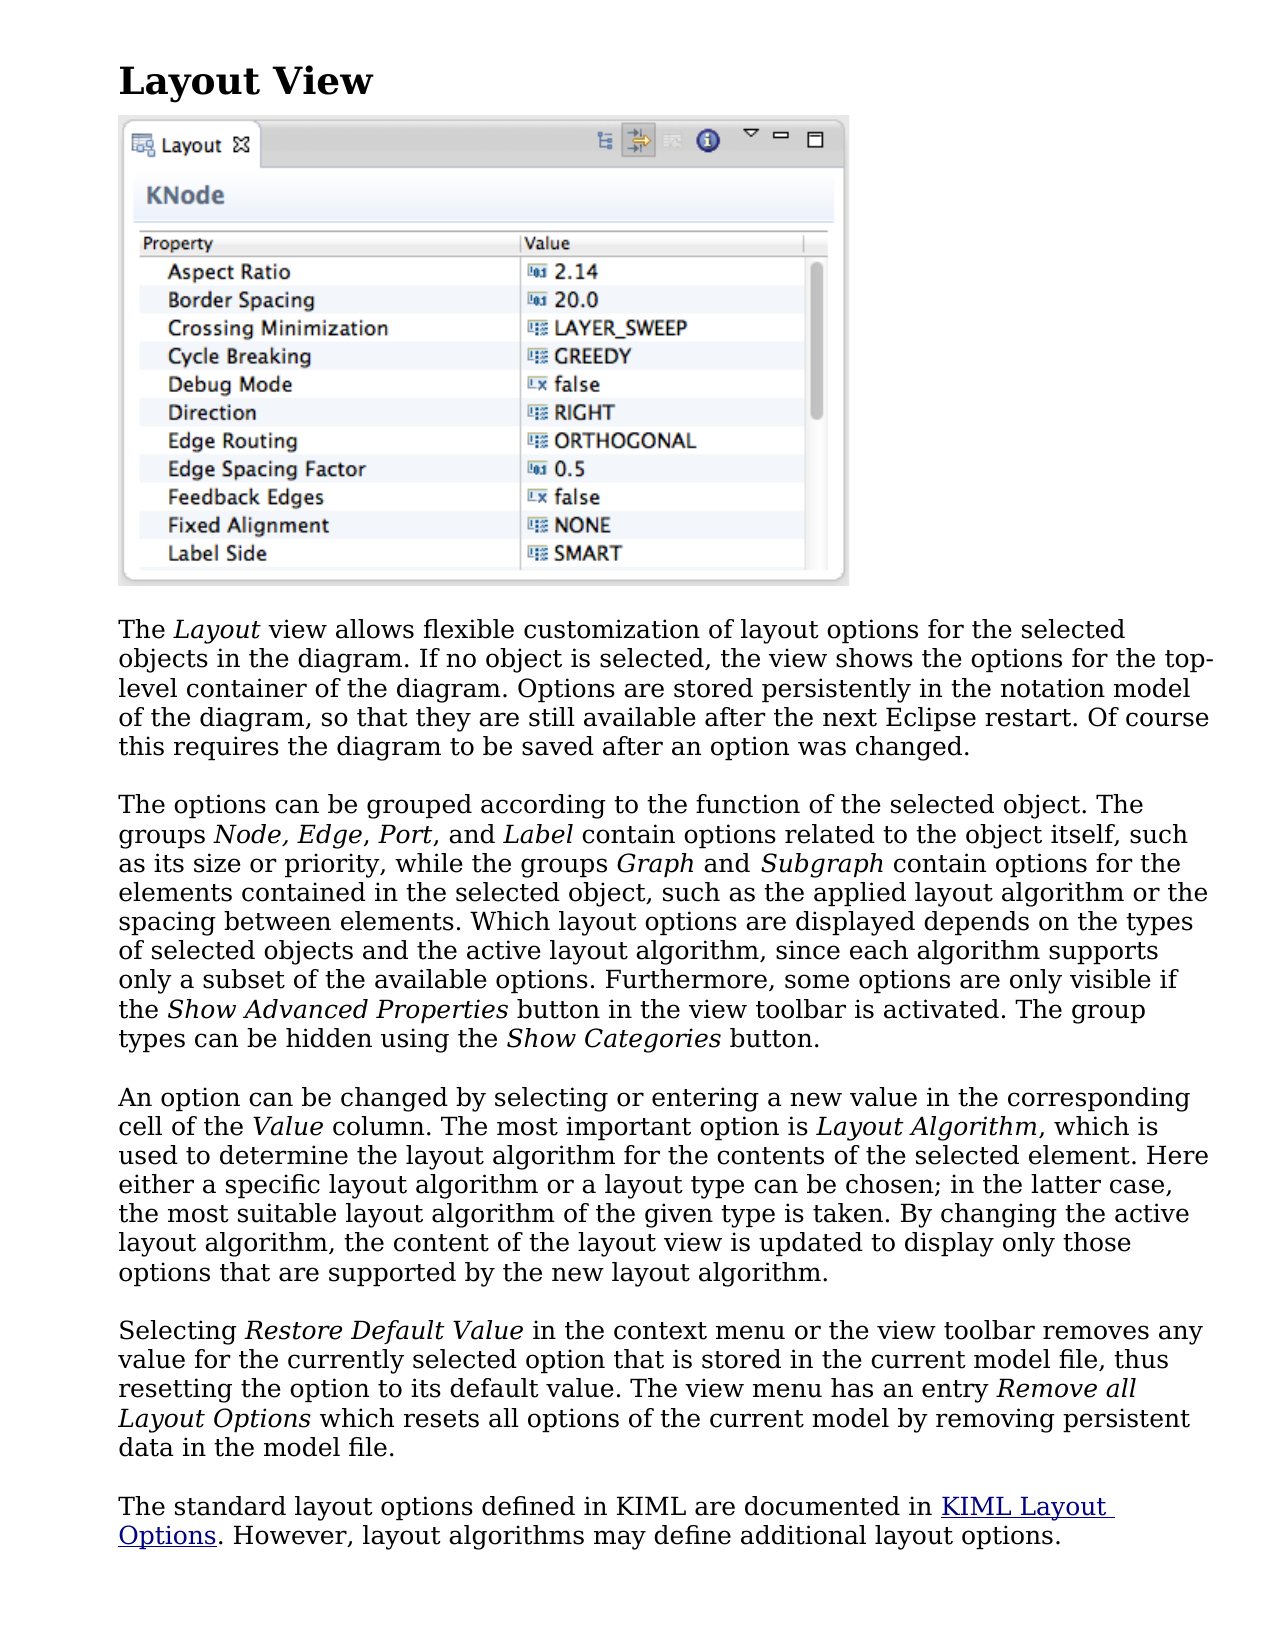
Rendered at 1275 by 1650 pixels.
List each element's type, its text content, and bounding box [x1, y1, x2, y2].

text The Layout view allows flexible customization of layout options for the selected objects in the diagram. If no object is selected, the view shows the options for the top-level container of the diagram. Options are stored persistently in the notation model of the diagram, so that they are still available after the next Eclipse restart. Of course this requires the diagram to be saved after an option was changed. [118, 615, 1216, 761]
subtitle Layout View [118, 59, 1216, 103]
picture [118, 115, 850, 586]
text The options can be grouped according to the function of the selected object. The groups Node, Edge, Port, and Label contain options related to the object itself, such as its size or priority, while the groups Graph and Subgraph contain options for the elements contained in the selected object, such as the applied layout algorithm or the spacing between elements. Which layout options are displayed depends on the types of selected objects and the active layout algorithm, since each algorithm supports only a subset of the available options. Furthermore, some options are only visible if the Show Advanced Properties button in the view toolbar is activated. The group types can be hidden using the Show Categories button. [118, 791, 1216, 1053]
text Selecting Restore Default Value in the context menu or the view toolbar removes any value for the currently selected option that is stored in the current model file, thus resetting the option to its default value. The view menu has an entry Remove all Layout Options which resets all options of the current model by removing persistent data in the model file. [118, 1316, 1216, 1462]
text An option can be changed by selecting or entering a new value in the corresponding cell of the Value column. The most important option is Layout Algorithm, which is used to determine the layout algorithm for the contents of the selected element. Here either a specific layout algorithm or a layout type can be chosen; in the latter case, the most suitable layout algorithm of the given type is taken. By changing the active layout algorithm, the content of the layout view is updated to display only those options that are supported by the new layout algorithm. [118, 1083, 1216, 1287]
text The standard layout options defined in KIML are documented in KIML Layout Options. However, layout algorithms may define additional layout options. [118, 1492, 1216, 1550]
